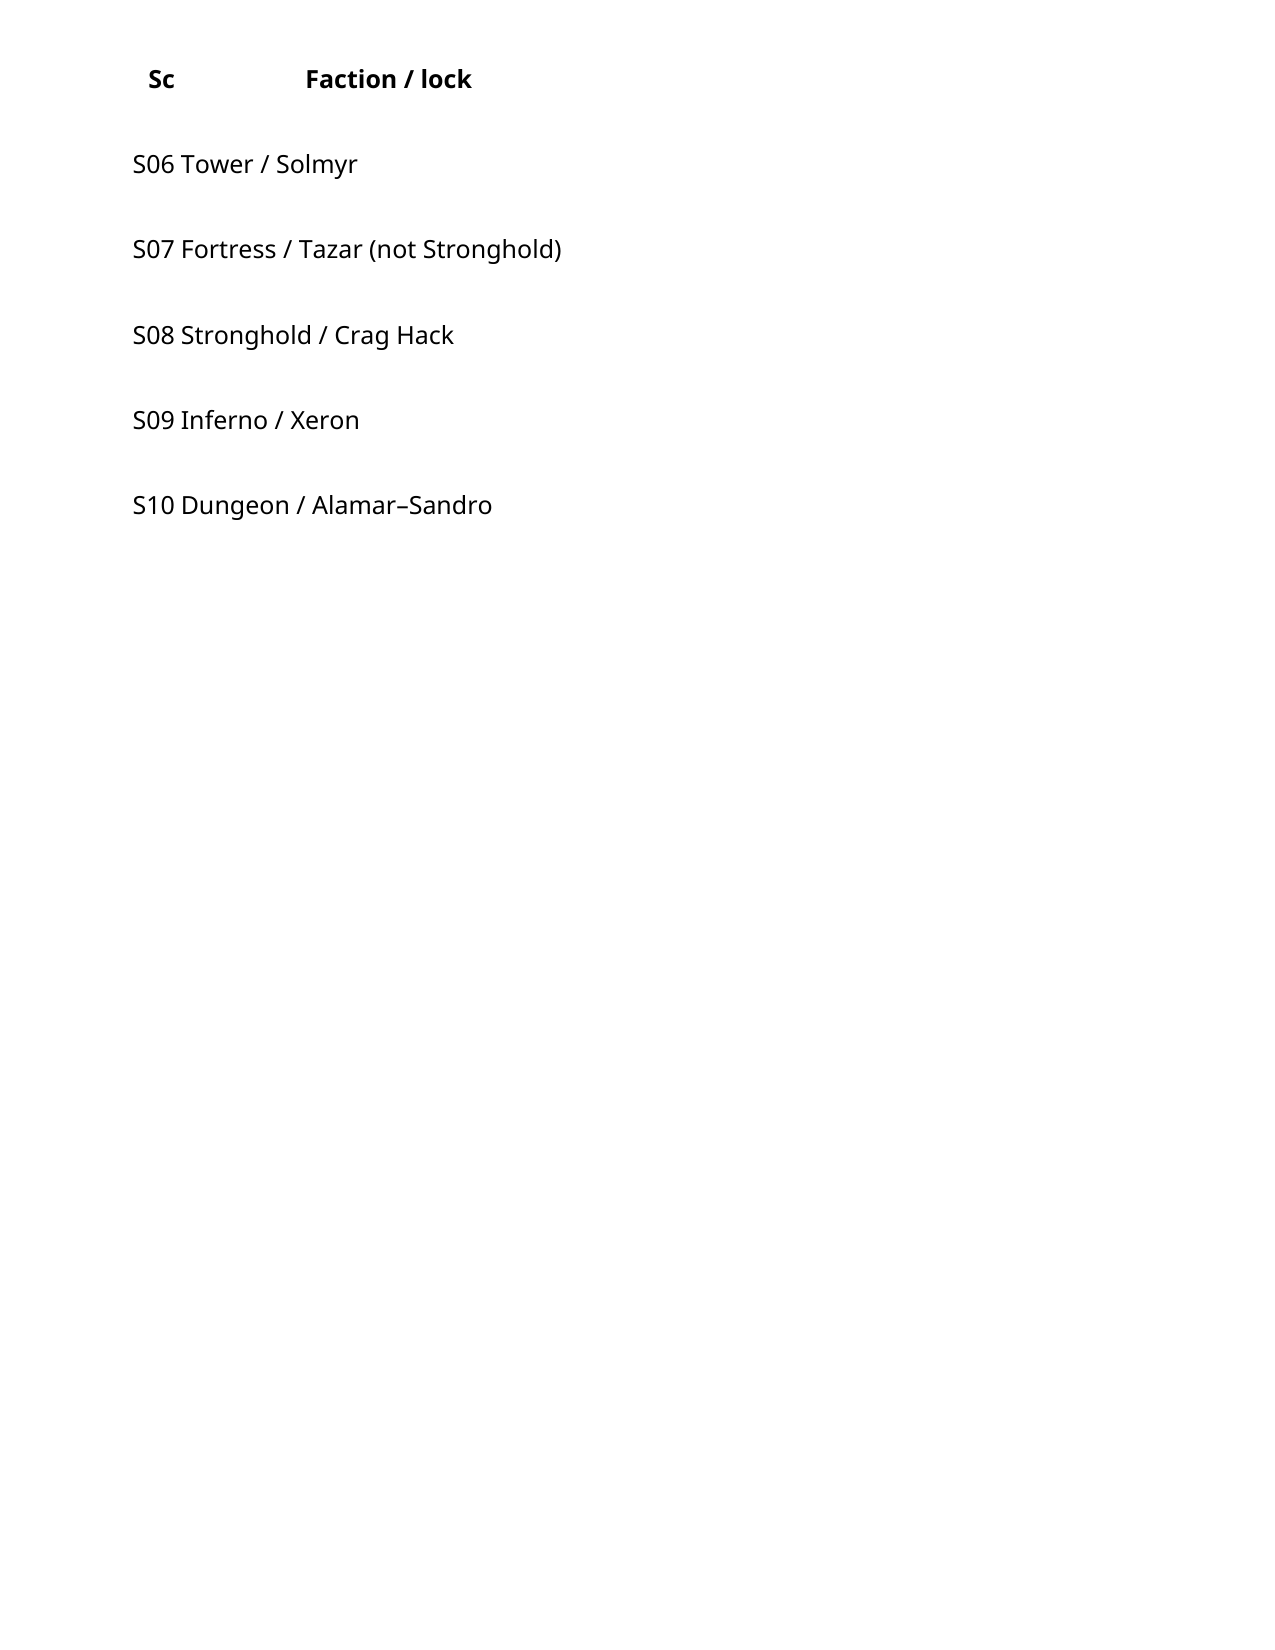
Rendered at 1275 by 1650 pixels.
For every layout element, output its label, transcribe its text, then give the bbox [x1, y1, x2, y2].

table_cell Fortress / Tazar (not Stronghold) [178, 229, 599, 314]
table_cell S06 [118, 144, 178, 229]
table_cell Inferno / Xeron [178, 400, 599, 484]
table_cell Stronghold / Crag Hack [178, 314, 599, 399]
table_cell S08 [118, 314, 178, 399]
table_header Sc [118, 59, 178, 144]
table_cell Tower / Solmyr [178, 144, 599, 229]
table_cell S10 [118, 485, 178, 570]
table_cell S07 [118, 229, 178, 314]
table_cell S09 [118, 400, 178, 484]
table_cell Dungeon / Alamar–Sandro [178, 485, 599, 570]
table_header Faction / lock [178, 59, 599, 144]
